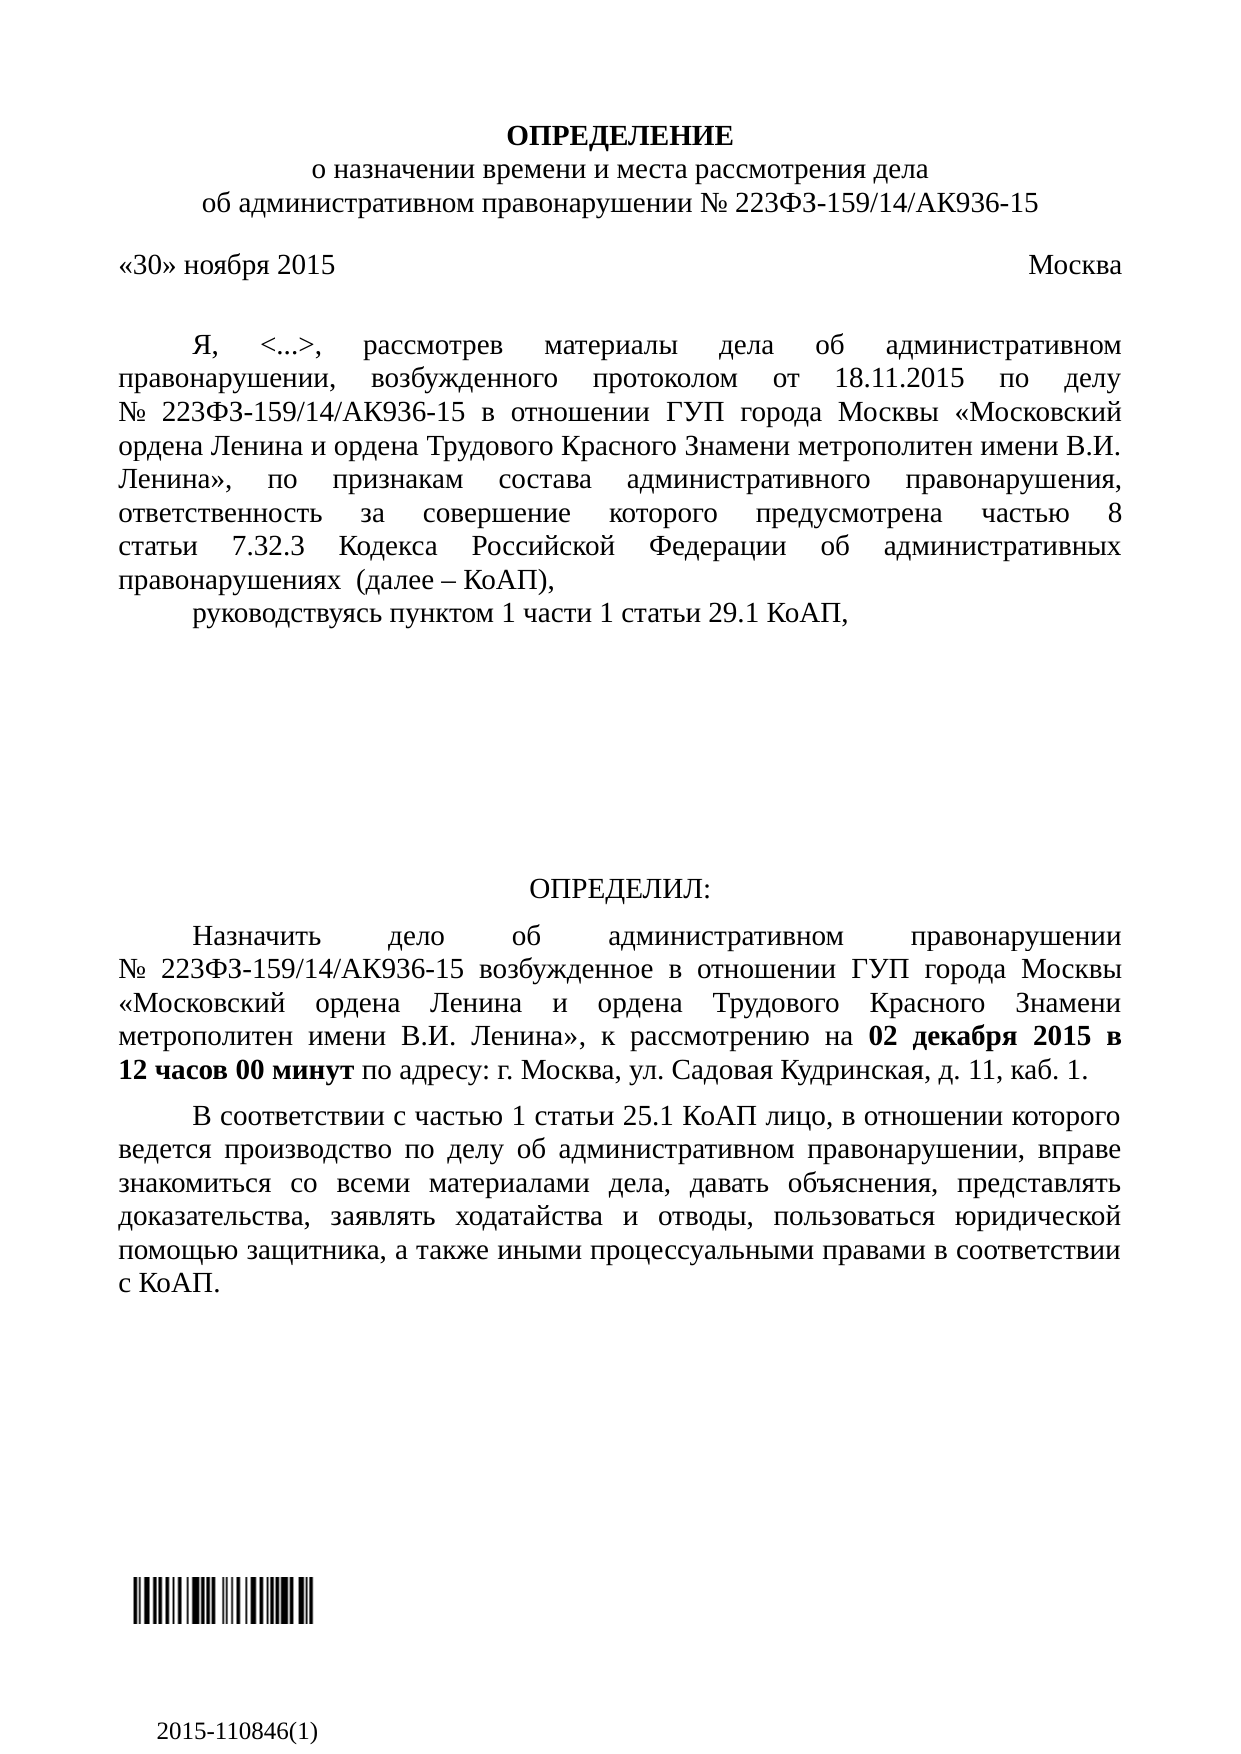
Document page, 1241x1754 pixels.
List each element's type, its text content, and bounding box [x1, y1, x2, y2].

text «30» ноября 2015 Москва [118, 247, 1122, 281]
text Назначить дело об административном правонарушении № 223ФЗ-159/14/АК936-15 возбужденное в отношении ГУП города Москвы «Московский ордена Ленина и ордена Трудового Красного Знамени метрополитен имени В.И. Ленина», к рассмотрению на 02 декабря 2015 в 12 часов 00 минут по адресу: г. Москва, ул. Садовая Кудринская, д. 11, каб. 1. [118, 918, 1122, 1085]
subtitle ОПРЕДЕЛЕНИЕ [118, 118, 1122, 152]
text В соответствии с частью 1 статьи 25.1 КоАП лицо, в отношении которого ведется производство по делу об административном правонарушении, вправе знакомиться со всеми материалами дела, давать объяснения, представлять доказательства, заявлять ходатайства и отводы, пользоваться юридической помощью защитника, а также иными процессуальными правами в соответствии с КоАП. [118, 1098, 1122, 1299]
text ОПРЕДЕЛИЛ: [118, 872, 1122, 905]
text о назначении времени и места рассмотрения дела [118, 152, 1122, 185]
text Я, <...>, рассмотрев материалы дела об административном правонарушении, возбужденного протоколом от 18.11.2015 по делу № 223ФЗ-159/14/АК936-15 в отношении ГУП города Москвы «Московский ордена Ленина и ордена Трудового Красного Знамени метрополитен имени В.И. Ленина», по признакам состава административного правонарушения, ответственность за совершение которого предусмотрена частью 8 статьи 7.32.3 Кодекса Российской Федерации об административных правонарушениях (далее – КоАП), [118, 327, 1122, 595]
text об административном правонарушении № 223ФЗ-159/14/АК936-15 [118, 185, 1122, 219]
text руководствуясь пунктом 1 части 1 статьи 29.1 КоАП, [118, 595, 1122, 629]
picture [118, 1577, 331, 1624]
